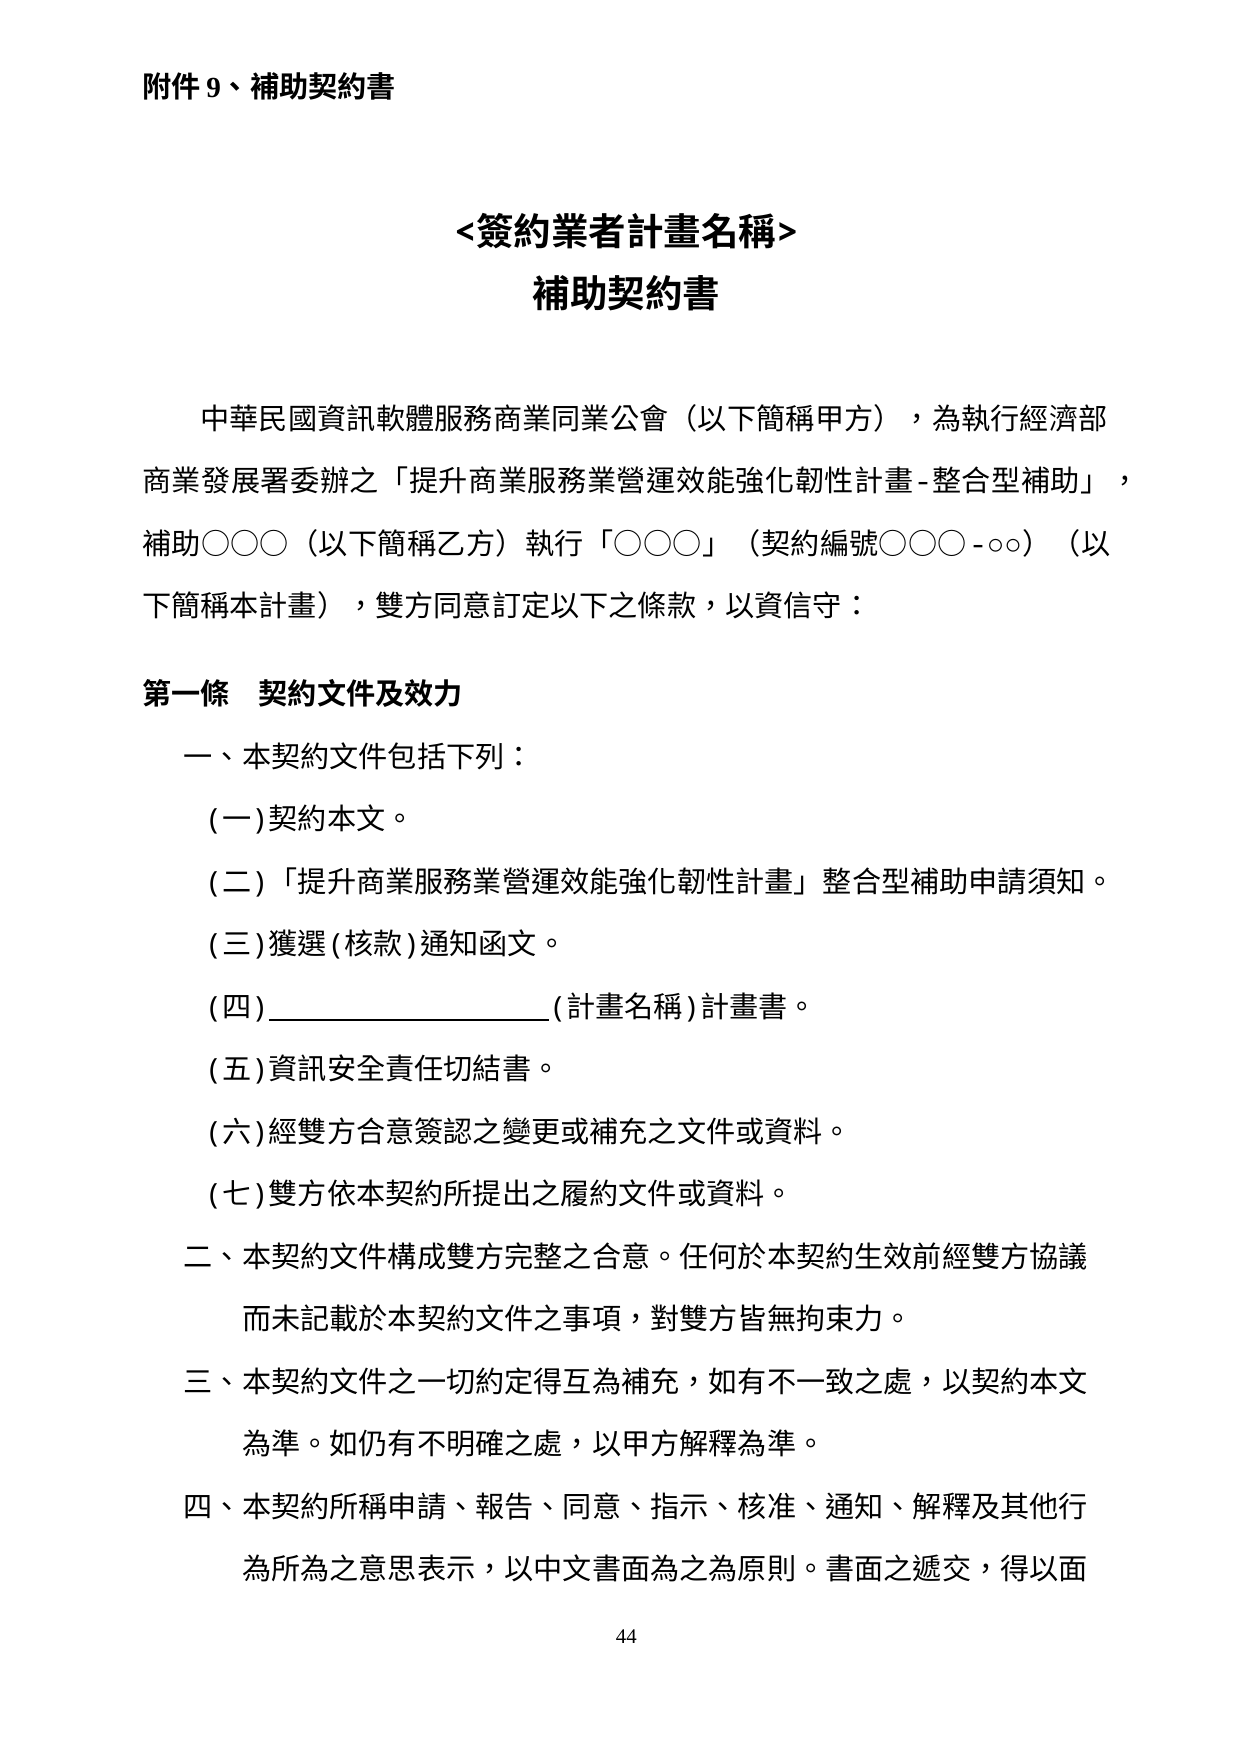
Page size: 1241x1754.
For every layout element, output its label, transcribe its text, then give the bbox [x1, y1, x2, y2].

subtitle 附件9、補助契約書 [142, 60, 1110, 106]
text 第一條 契約文件及效力 [142, 650, 1110, 713]
text (五)資訊安全責任切結書。 [204, 1025, 1110, 1088]
text 三、本契約文件之一切約定得互為補充，如有不一致之處，以契約本文為準。如仍有不明確之處，以甲方解釋為準。 [183, 1338, 1110, 1463]
text (一)契約本文。 [204, 775, 1110, 838]
text (四) (計畫名稱)計畫書。 [204, 963, 1110, 1025]
text (七)雙方依本契約所提出之履約文件或資料。 [204, 1150, 1110, 1213]
text (六)經雙方合意簽認之變更或補充之文件或資料。 [204, 1088, 1110, 1150]
text 一、本契約文件包括下列： [183, 713, 1110, 775]
text 四、本契約所稱申請、報告、同意、指示、核准、通知、解釋及其他行為所為之意思表示，以中文書面為之為原則。書面之遞交，得以面 [183, 1463, 1110, 1588]
text (二)「提升商業服務業營運效能強化韌性計畫」整合型補助申請須知。 [204, 838, 1110, 900]
text <簽約業者計畫名稱> [142, 187, 1110, 250]
text 補助契約書 [142, 250, 1110, 312]
text 二、本契約文件構成雙方完整之合意。任何於本契約生效前經雙方協議而未記載於本契約文件之事項，對雙方皆無拘束力。 [183, 1213, 1110, 1338]
text (三)獲選(核款)通知函文。 [204, 900, 1110, 963]
text 中華民國資訊軟體服務商業同業公會（以下簡稱甲方），為執行經濟部商業發展署委辦之「提升商業服務業營運效能強化韌性計畫-整合型補助」，補助○○○（以下簡稱乙方）執行「○○○」（契約編號○○○-○○）（以下簡稱本計畫），雙方同意訂定以下之條款，以資信守： [142, 375, 1110, 625]
